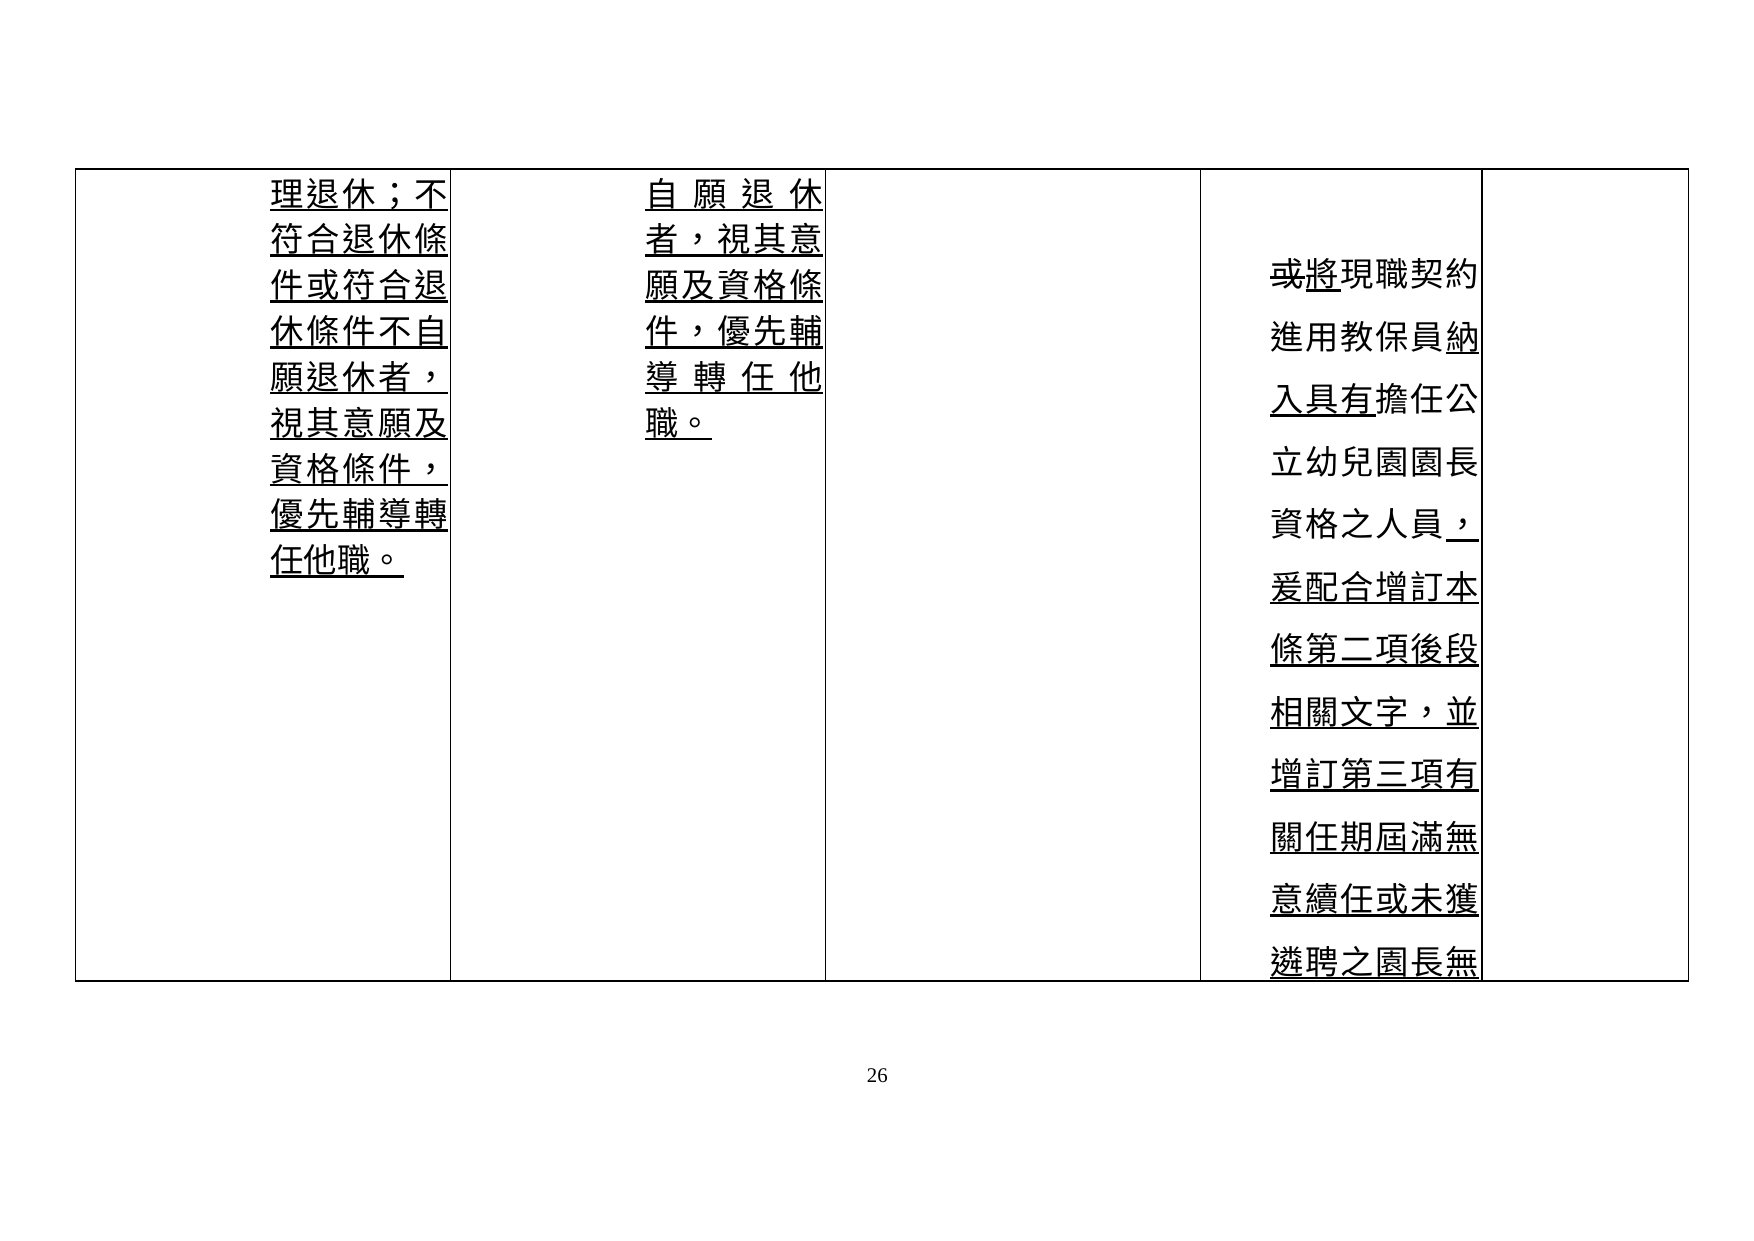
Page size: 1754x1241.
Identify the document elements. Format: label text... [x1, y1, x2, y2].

table_cell [1483, 170, 1688, 980]
table_cell 理退休；不符合退休條件或符合退休條件不自願退休者，視其意願及資格條件，優先輔導轉任他職。 [76, 170, 450, 980]
table_cell [826, 170, 1200, 980]
table_cell 或將現職契約進用教保員納入具有擔任公立幼兒園園長資格之人員，爰配合增訂本條第二項後段相關文字，並增訂第三項有關任期屆滿無意續任或未獲遴聘之園長無 [1201, 170, 1481, 980]
table_cell 自願退休者，視其意願及資格條件，優先輔導轉任他職。 [451, 170, 825, 980]
